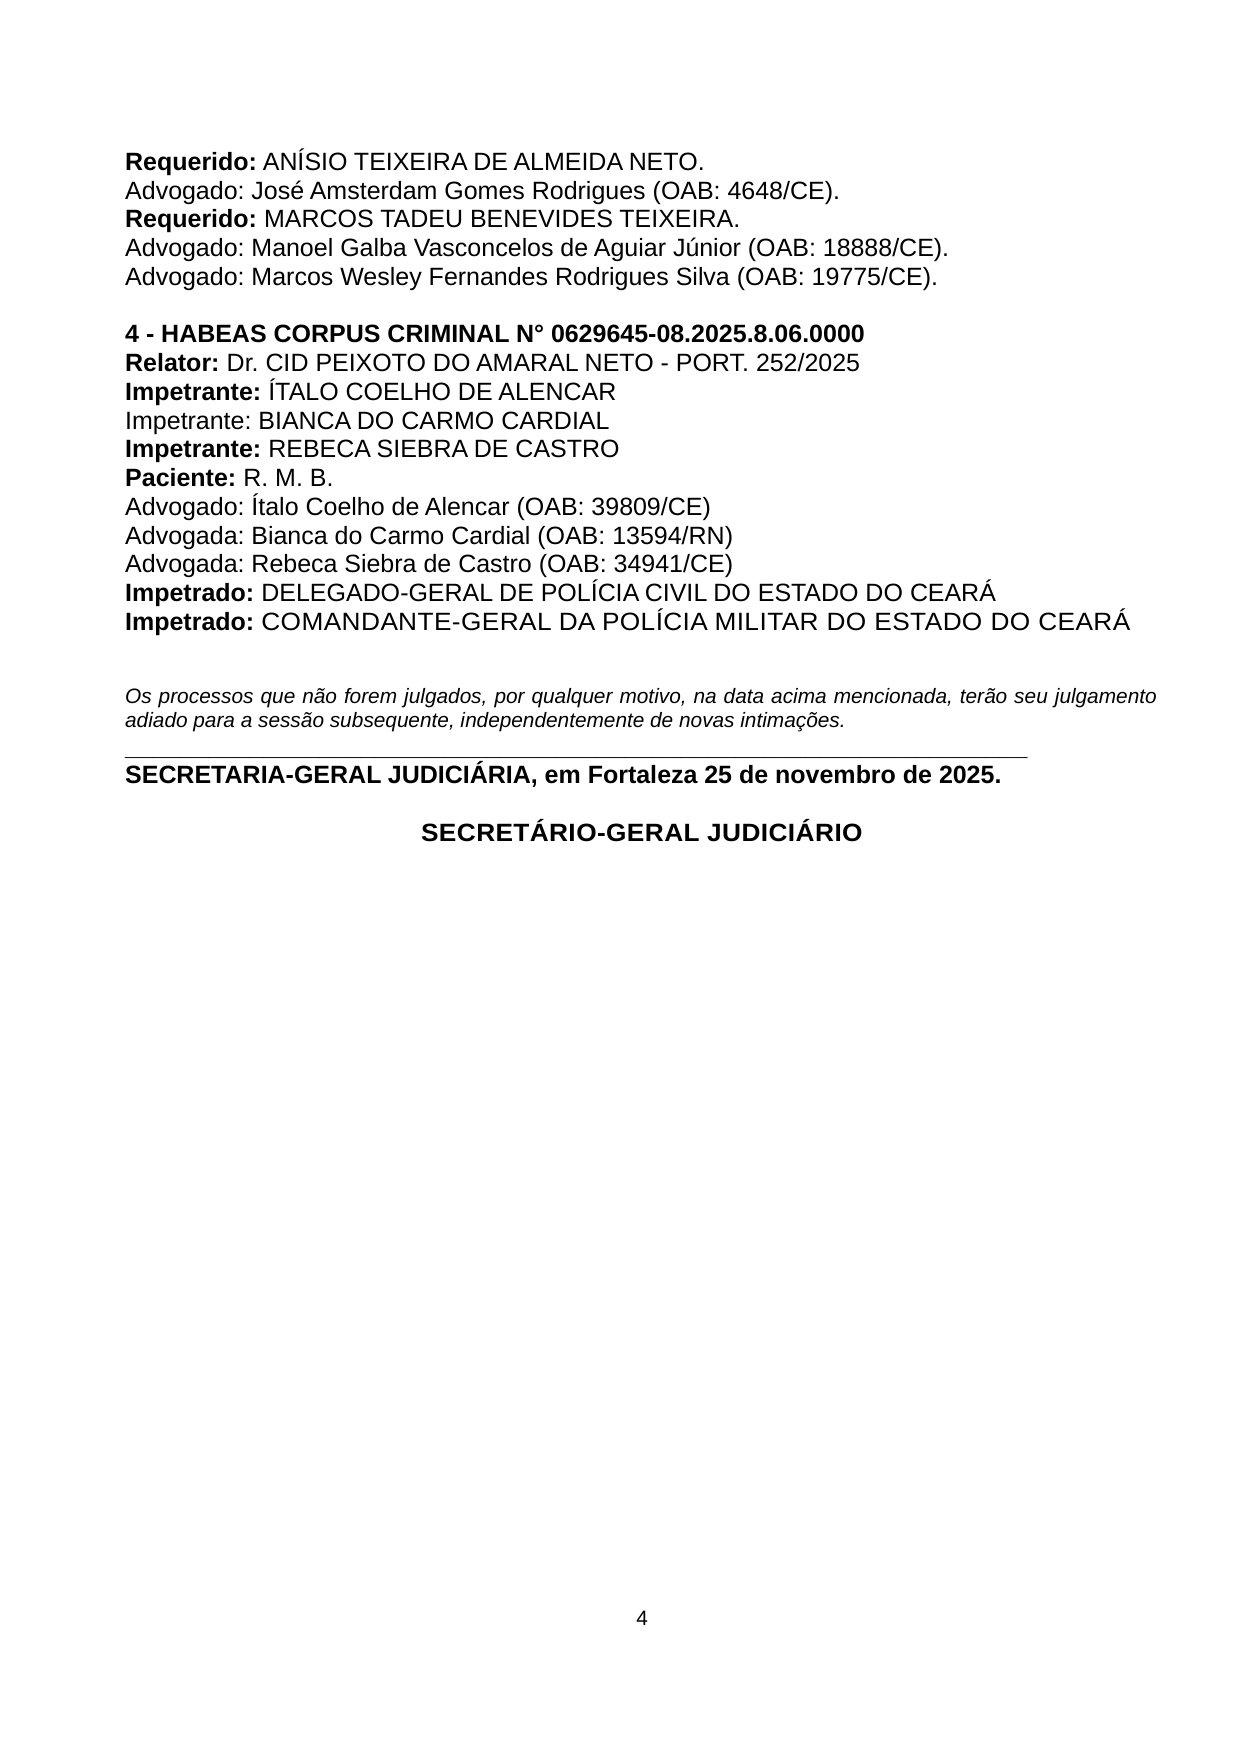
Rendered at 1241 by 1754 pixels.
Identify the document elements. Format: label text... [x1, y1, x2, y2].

text Impetrante: BIANCA DO CARMO CARDIAL [125, 406, 1159, 434]
text Advogado: Ítalo Coelho de Alencar (OAB: 39809/CE) [125, 492, 1159, 521]
text Impetrante: REBECA SIEBRA DE CASTRO [125, 434, 1159, 463]
text _________________________________________________________________ [125, 731, 1158, 760]
text Relator: Dr. CID PEIXOTO DO AMARAL NETO - PORT. 252/2025 [125, 348, 1159, 377]
text SECRETÁRIO-GERAL JUDICIÁRIO [125, 818, 1158, 846]
text 4 - HABEAS CORPUS CRIMINAL N° 0629645-08.2025.8.06.0000 [125, 319, 1159, 348]
text SECRETARIA-GERAL JUDICIÁRIA, em Fortaleza 25 de novembro de 2025. [125, 760, 1158, 789]
text Advogado: Marcos Wesley Fernandes Rodrigues Silva (OAB: 19775/CE). [125, 262, 1158, 291]
text Advogada: Rebeca Siebra de Castro (OAB: 34941/CE) [125, 549, 1159, 578]
text Paciente: R. M. B. [125, 463, 1159, 492]
text Advogada: Bianca do Carmo Cardial (OAB: 13594/RN) [125, 521, 1159, 549]
text Impetrante: ÍTALO COELHO DE ALENCAR [125, 377, 1159, 406]
text Requerido: MARCOS TADEU BENEVIDES TEIXEIRA. [125, 204, 1158, 233]
text Advogado: Manoel Galba Vasconcelos de Aguiar Júnior (OAB: 18888/CE). [125, 233, 1158, 262]
text Impetrado: DELEGADO-GERAL DE POLÍCIA CIVIL DO ESTADO DO CEARÁ [125, 578, 1159, 607]
text Requerido: ANÍSIO TEIXEIRA DE ALMEIDA NETO. [125, 147, 1158, 176]
text Advogado: José Amsterdam Gomes Rodrigues (OAB: 4648/CE). [125, 176, 1158, 204]
text Impetrado: COMANDANTE-GERAL DA POLÍCIA MILITAR DO ESTADO DO CEARÁ [125, 607, 1159, 636]
text Os processos que não forem julgados, por qualquer motivo, na data acima mencionada, terão seu julgamento adiado para a sessão subsequente, independentemente de novas intimações. [125, 683, 1158, 731]
